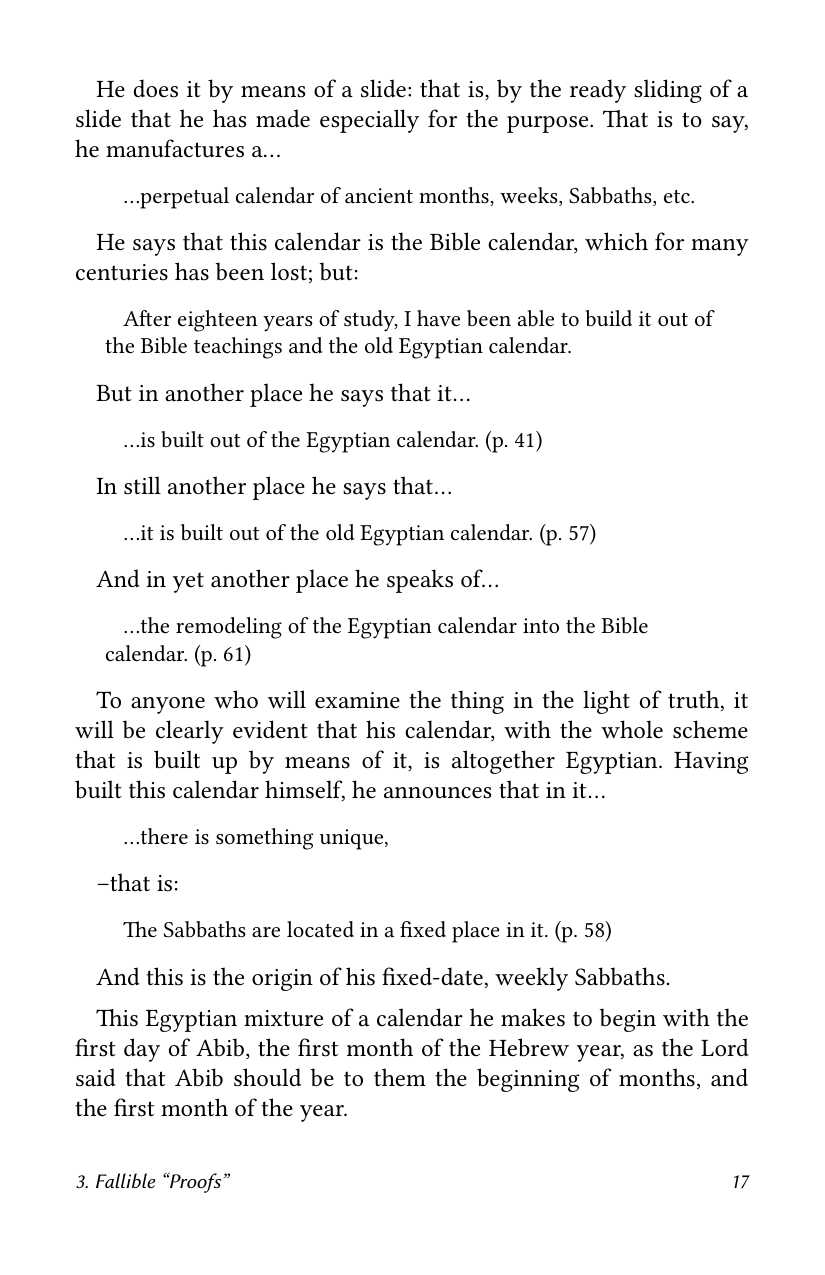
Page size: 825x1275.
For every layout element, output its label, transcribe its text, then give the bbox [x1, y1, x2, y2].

text –that is: [75, 869, 750, 898]
text But in another place he says that it… [75, 379, 750, 407]
text He does it by means of a slide: that is, by the ready sliding of a slide that he has made especially for the purpose. That is to say, he manufactures a… [75, 75, 750, 163]
text ...the remodeling of the Egyptian calendar into the Bible calendar. (p. 61) [105, 613, 720, 667]
text The Sabbaths are located in a fixed place in it. (p. 58) [105, 917, 720, 943]
text He says that this calendar is the Bible calendar, which for many centuries has been lost; but: [75, 228, 750, 287]
text After eighteen years of study, I have been able to build it out of the Bible teachings and the old Egyptian calendar. [105, 306, 720, 359]
text This Egyptian mixture of a calendar he makes to begin with the first day of Abib, the first month of the Hebrew year, as the Lord said that Abib should be to them the beginning of months, and the first month of the year. [75, 1004, 750, 1123]
text And this is the origin of his fixed-date, weekly Sabbaths. [75, 962, 750, 991]
text In still another place he says that… [75, 472, 750, 501]
text ...it is built out of the old Egyptian calendar. (p. 57) [105, 520, 720, 546]
text And in yet another place he speaks of… [75, 565, 750, 594]
text To anyone who will examine the thing in the light of truth, it will be clearly evident that his calendar, with the whole scheme that is built up by means of it, is altogether Egyptian. Having built this calendar himself, he announces that in it… [75, 686, 750, 804]
text ...there is something unique, [105, 824, 720, 850]
text ...is built out of the Egyptian calendar. (p. 41) [105, 427, 720, 453]
text ...perpetual calendar of ancient months, weeks, Sabbaths, etc. [105, 183, 720, 209]
